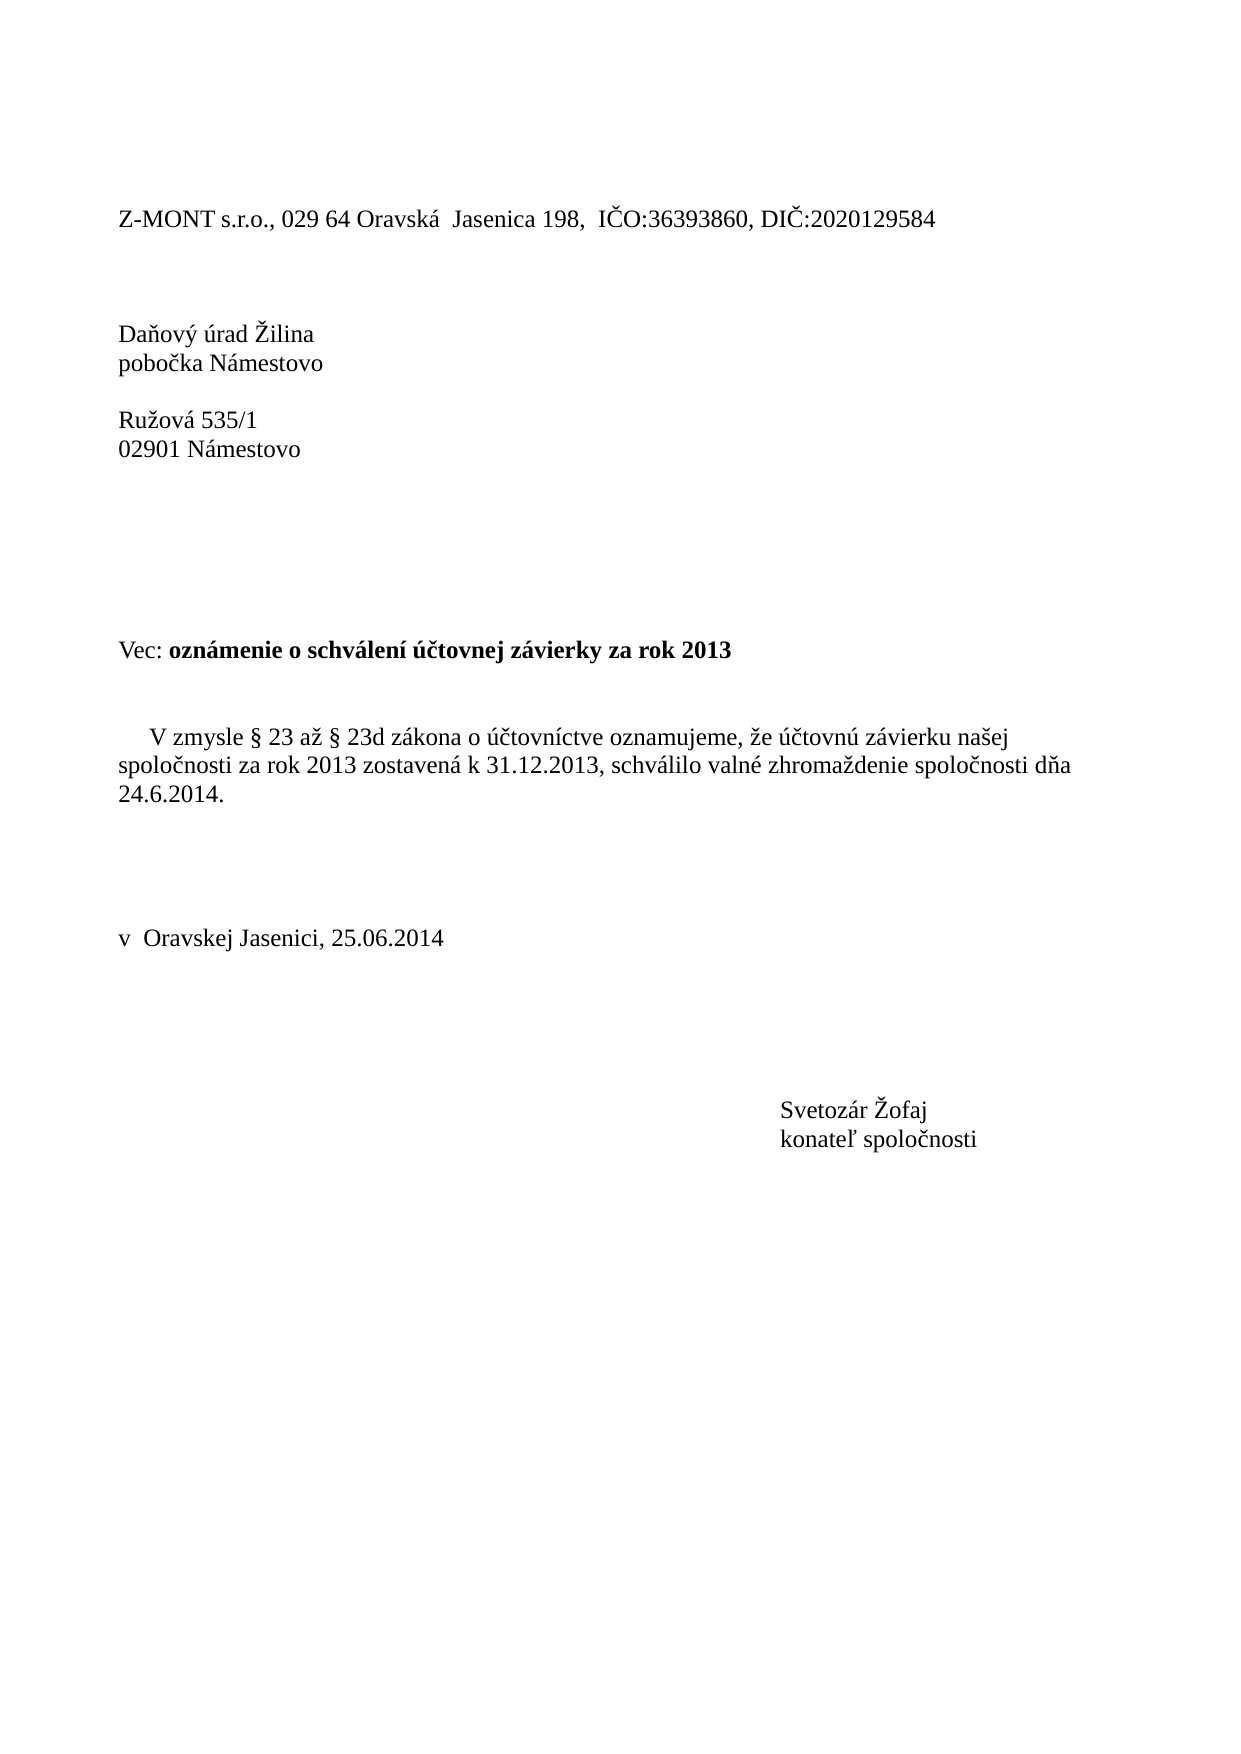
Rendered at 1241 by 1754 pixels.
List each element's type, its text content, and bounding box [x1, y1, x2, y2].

text 02901 Námestovo [118, 434, 1122, 463]
text konateľ spoločnosti [118, 1124, 1122, 1153]
text pobočka Námestovo [118, 348, 1122, 377]
text Daňový úrad Žilina [118, 319, 1122, 348]
text Ružová 535/1 [118, 406, 1122, 434]
text Svetozár Žofaj [118, 1096, 1122, 1124]
text Vec: oznámenie o schválení účtovnej závierky za rok 2013 [118, 636, 1122, 664]
text Z-MONT s.r.o., 029 64 Oravská Jasenica 198, IČO:36393860, DIČ:2020129584 [118, 204, 1122, 233]
text V zmysle § 23 až § 23d zákona o účtovníctve oznamujeme, že účtovnú závierku našej spoločnosti za rok 2013 zostavená k 31.12.2013, schválilo valné zhromaždenie spoločnosti dňa 24.6.2014. [118, 722, 1122, 808]
text v Oravskej Jasenici, 25.06.2014 [118, 923, 1122, 952]
